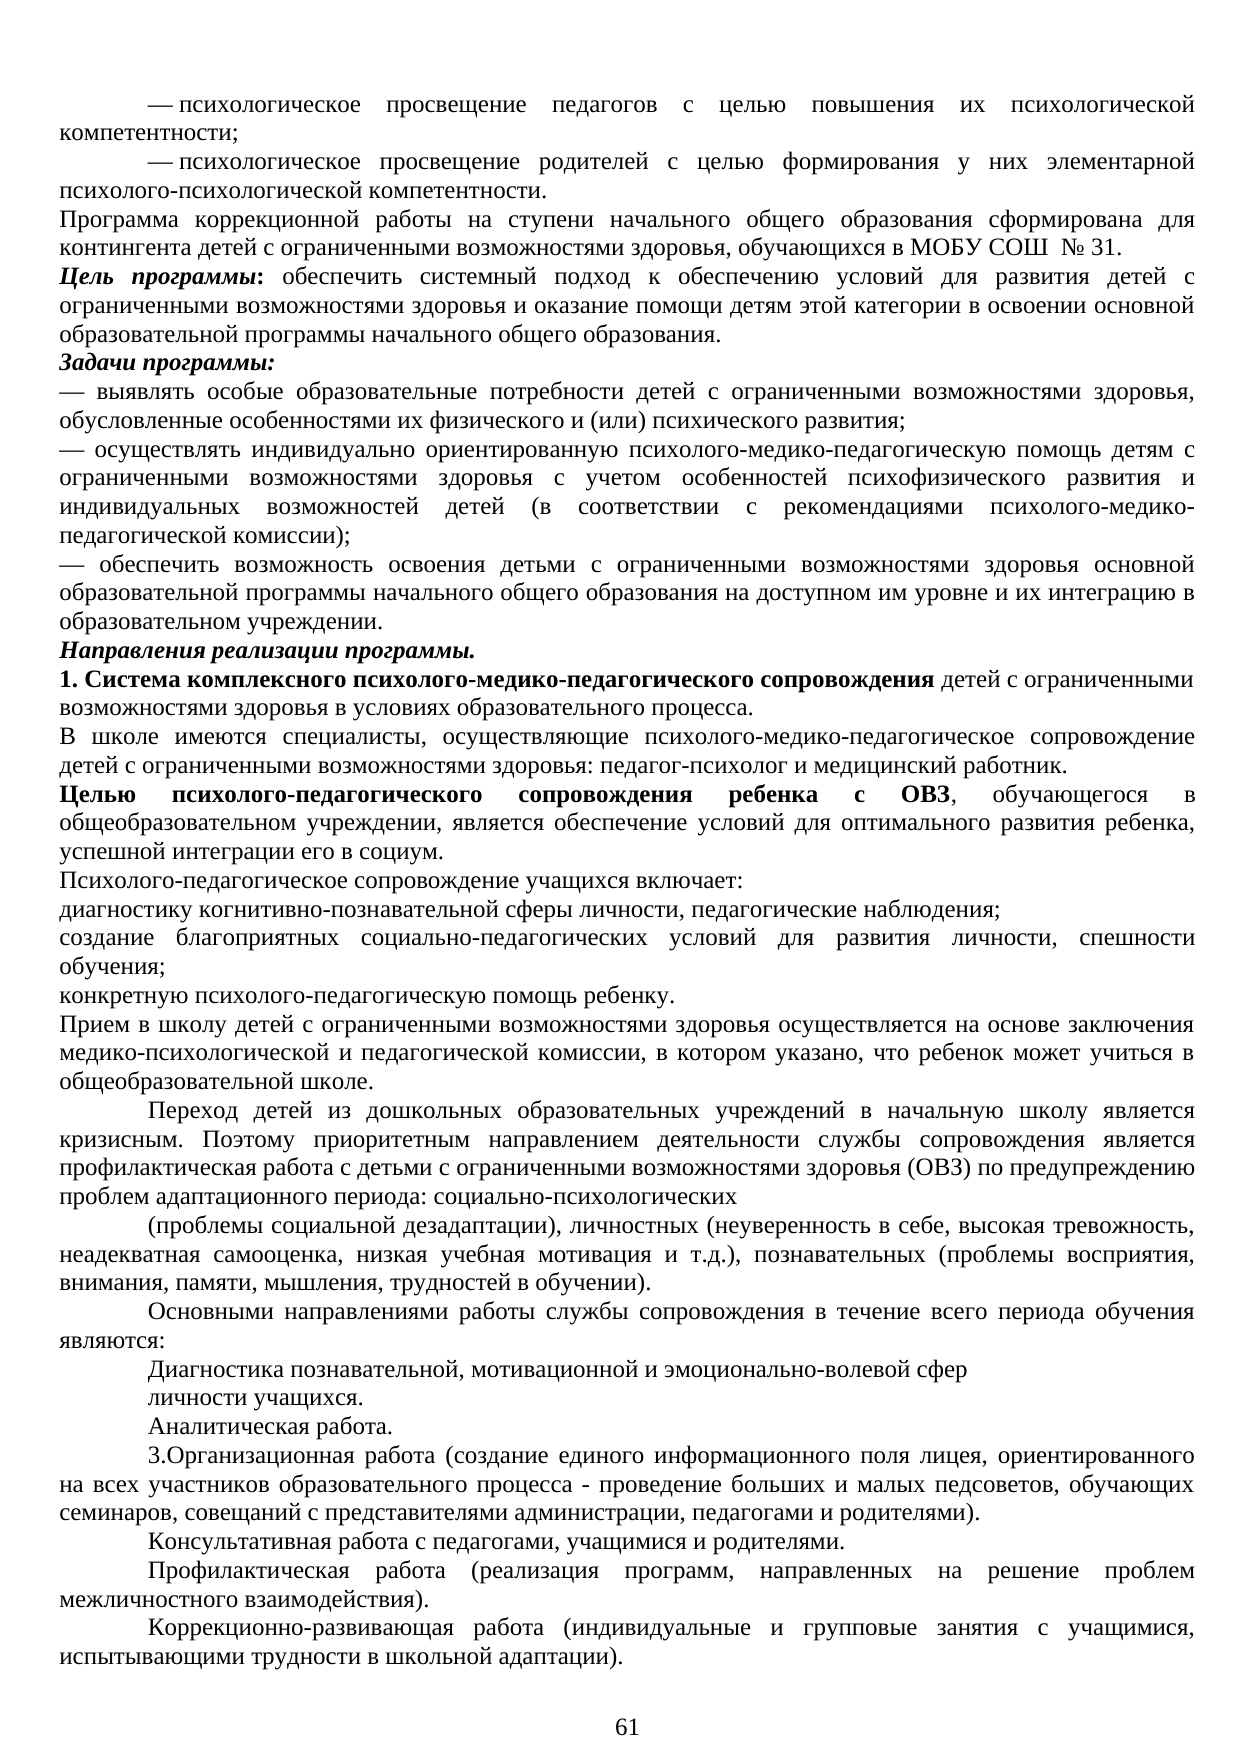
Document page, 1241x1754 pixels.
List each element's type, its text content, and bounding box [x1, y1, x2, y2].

text личности учащихся. [59, 1382, 1196, 1411]
text Переход детей из дошкольных образовательных учреждений в начальную школу является кризисным. Поэтому приоритетным направлением деятельности службы сопровождения является профилактическая работа с детьми с ограниченными возможностями здоровья (ОВЗ) по предупреждению проблем адаптационного периода: социально-психологических [59, 1095, 1196, 1210]
text Цель программы: обеспечить системный подход к обеспечению условий для развития детей с ограниченными возможностями здоровья и оказание помощи детям этой категории в освоении основной образовательной программы начального общего образования. [59, 261, 1196, 347]
text конкретную психолого-педагогическую помощь ребенку. [59, 980, 1196, 1009]
text 1. Система комплексного психолого-медико-педагогического сопровождения детей с ограниченными возможностями здоровья в условиях образовательного процесса. [59, 664, 1196, 721]
text Программа коррекционной работы на ступени начального общего образования сформирована для контингента детей с ограниченными возможностями здоровья, обучающихся в МОБУ СОШ № 31. [59, 204, 1196, 261]
text (проблемы социальной дезадаптации), личностных (неуверенность в себе, высокая тревожность, неадекватная самооценка, низкая учебная мотивация и т.д.), познавательных (проблемы восприятия, внимания, памяти, мышления, трудностей в обучении). [59, 1210, 1196, 1296]
text Целью психолого-педагогического сопровождения ребенка с ОВЗ, обучающегося в общеобразовательном учреждении, является обеспечение условий для оптимального развития ребенка, успешной интеграции его в социум. [59, 779, 1196, 865]
text Коррекционно-развивающая работа (индивидуальные и групповые занятия с учащимися, испытывающими трудности в школьной адаптации). [59, 1612, 1196, 1670]
text Аналитическая работа. [59, 1411, 1196, 1440]
text Консультативная работа с педагогами, учащимися и родителями. [59, 1526, 1196, 1555]
text 3.Организационная работа (создание единого информационного поля лицея, ориентированного на всех участников образовательного процесса - проведение больших и малых педсоветов, обучающих семинаров, совещаний с представителями администрации, педагогами и родителями). [59, 1440, 1196, 1526]
text Задачи программы: [59, 347, 1196, 376]
text В школе имеются специалисты, осуществляющие психолого-медико-педагогическое сопровождение детей с ограниченными возможностями здоровья: педагог-психолог и медицинский работник. [59, 721, 1196, 779]
text Основными направлениями работы службы сопровождения в течение всего периода обучения являются: [59, 1296, 1196, 1354]
text — выявлять особые образовательные потребности детей с ограниченными возможностями здоровья, обусловленные особенностями их физического и (или) психического развития; [59, 376, 1196, 434]
text Психолого-педагогическое сопровождение учащихся включает: [59, 865, 1196, 894]
text Направления реализации программы. [59, 635, 1196, 664]
text — обеспечить возможность освоения детьми с ограниченными возможностями здоровья основной образовательной программы начального общего образования на доступном им уровне и их интеграцию в образовательном учреждении. [59, 549, 1196, 635]
text ― психологическое просвещение родителей с целью формирования у них элементарной психолого-психологической компетентности. [59, 146, 1196, 204]
text создание благоприятных социально-педагогических условий для развития личности, спешности обучения; [59, 922, 1196, 980]
text Профилактическая работа (реализация программ, направленных на решение проблем межличностного взаимодействия). [59, 1555, 1196, 1612]
text — осуществлять индивидуально ориентированную психолого-медико-педагогическую помощь детям с ограниченными возможностями здоровья с учетом особенностей психофизического развития и индивидуальных возможностей детей (в соответствии с рекомендациями психолого-медико-педагогической комиссии); [59, 434, 1196, 549]
text Прием в школу детей с ограниченными возможностями здоровья осуществляется на основе заключения медико-психологической и педагогической комиссии, в котором указано, что ребенок может учиться в общеобразовательной школе. [59, 1009, 1196, 1095]
text Диагностика познавательной, мотивационной и эмоционально-волевой сфер [59, 1354, 1196, 1382]
text диагностику когнитивно-познавательной сферы личности, педагогические наблюдения; [59, 894, 1196, 922]
text ― психологическое просвещение педагогов с целью повышения их психологической компетентности; [59, 89, 1196, 146]
